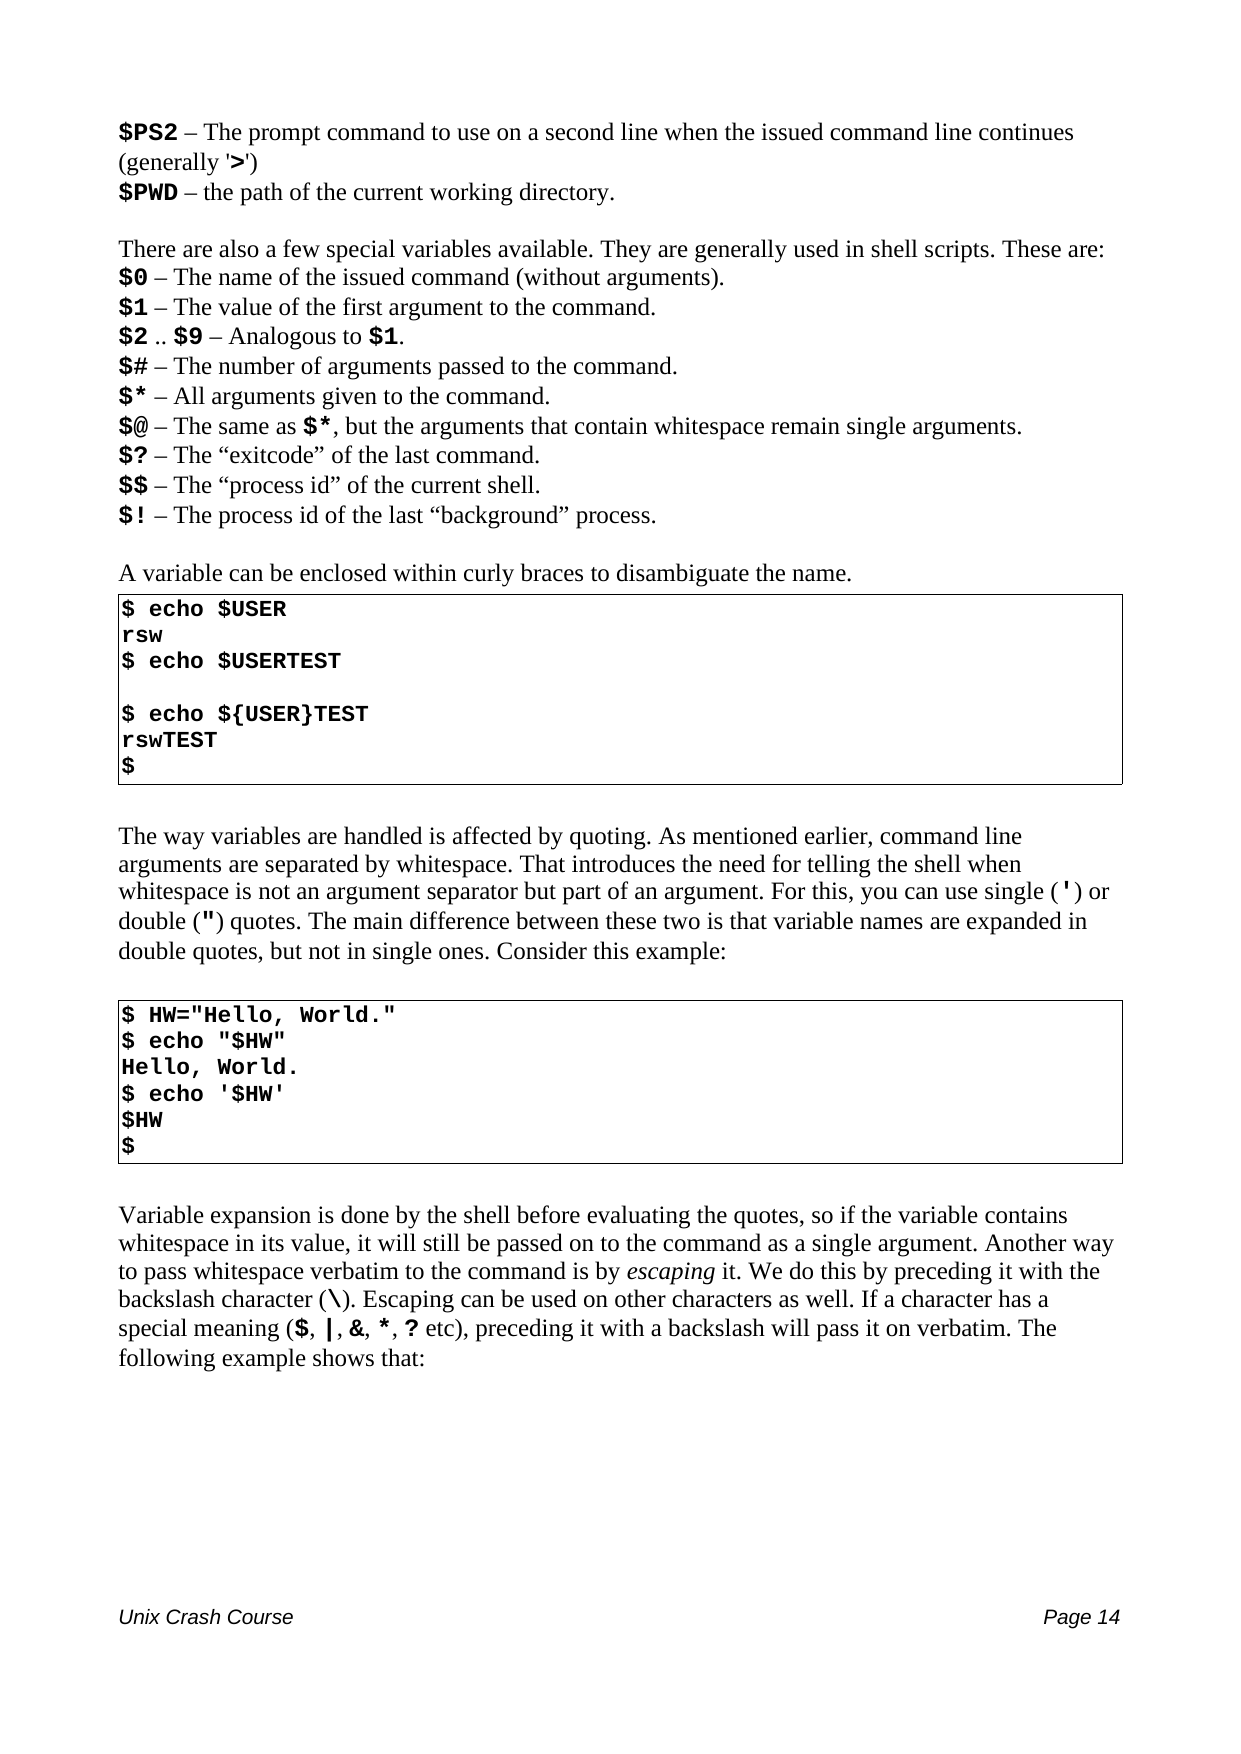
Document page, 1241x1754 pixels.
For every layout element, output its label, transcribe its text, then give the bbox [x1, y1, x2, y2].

text A variable can be enclosed within curly braces to disambiguate the name. [118, 559, 1122, 586]
text $PS2 – The prompt command to use on a second line when the issued command line continues (generally '>') [118, 118, 1122, 178]
text There are also a few special variables available. They are generally used in shell scripts. These are: $0 – The name of the issued command (without arguments). $1 – The value of the first argument to the command. $2 .. $9 – Analogous to $1. $# – The number of arguments passed to the command. $* – All arguments given to the command. $@ – The same as $*, but the arguments that contain whitespace remain single arguments. $? – The “exitcode” of the last command. $$ – The “process id” of the current shell. $! – The process id of the last “background” process. [118, 235, 1122, 531]
text Variable expansion is done by the shell before evaluating the quotes, so if the variable contains whitespace in its value, it will still be passed on to the command as a single argument. Another way to pass whitespace verbatim to the command is by escaping it. We do this by preceding it with the backslash character (\). Escaping can be used on other characters as well. If a character has a special meaning ($, |, &, *, ? etc), preceding it with a backslash will pass it on verbatim. The following example shows that: [118, 1202, 1122, 1372]
text $PWD – the path of the current working directory. [118, 178, 1122, 207]
text $ HW="Hello, World." $ echo "$HW" Hello, World. $ echo '$HW' $HW $ [119, 1001, 1122, 1163]
text The way variables are handled is affected by quoting. As mentioned earlier, command line arguments are separated by whitespace. That introduces the need for telling the shell when whitespace is not an argument separator but part of an argument. For this, you can use single (') or double (") quotes. The main difference between these two is that variable names are expanded in double quotes, but not in single ones. Consider this example: [118, 822, 1122, 965]
text $ echo $USER rsw $ echo $USERTEST $ echo ${USER}TEST rswTEST $ [119, 595, 1122, 784]
